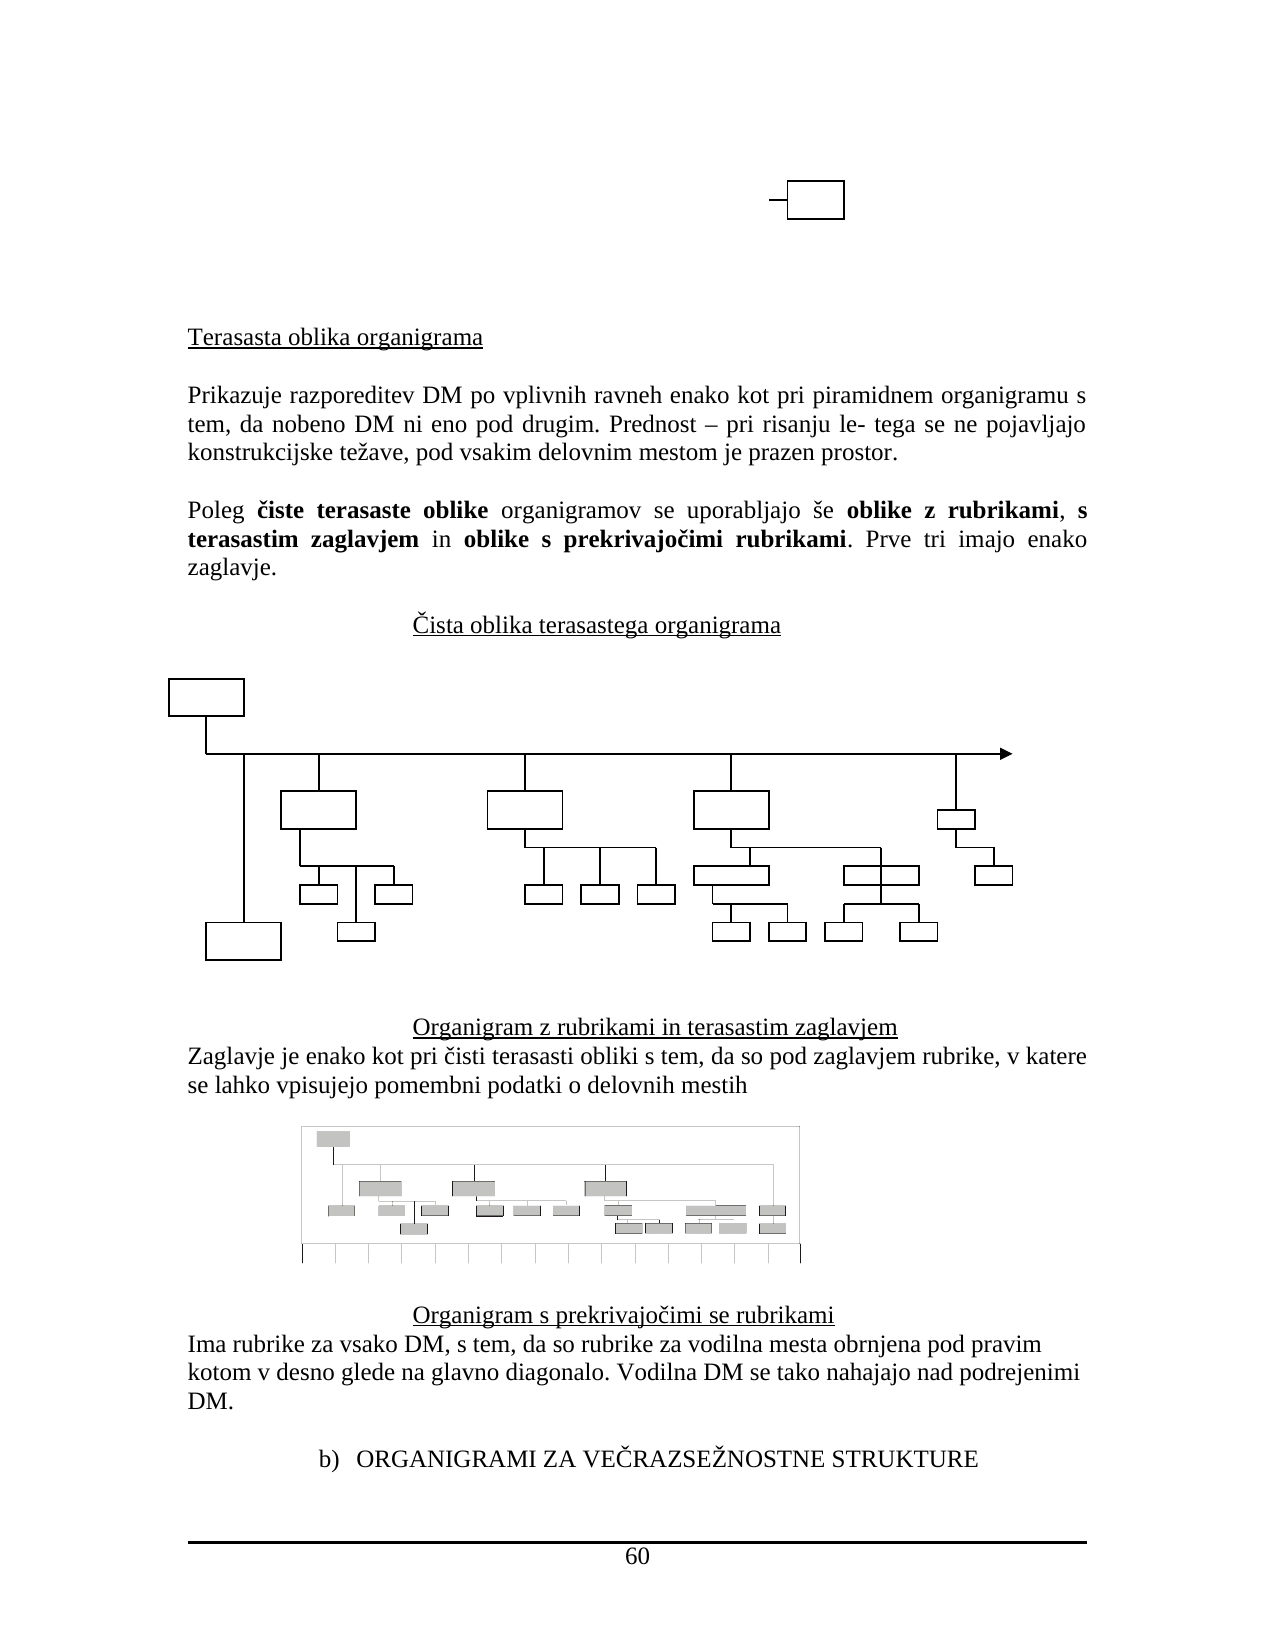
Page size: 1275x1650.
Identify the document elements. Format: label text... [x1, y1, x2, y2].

text Organigram z rubrikami in terasastim zaglavjem [337, 1012, 1087, 1041]
picture [282, 1111, 357, 1131]
text Organigram s prekrivajočimi se rubrikami [337, 1300, 1087, 1329]
text Čista oblika terasastega organigrama [187, 610, 1087, 639]
text Terasasta oblika organigrama [187, 322, 1087, 351]
text Prikazuje razporeditev DM po vplivnih ravneh enako kot pri piramidnem organigramu s tem, da nobeno DM ni eno pod drugim. Prednost – pri risanju le- tega se ne pojavljajo konstrukcijske težave, pod vsakim delovnim mestom je prazen prostor. [187, 380, 1087, 466]
text Zaglavje je enako kot pri čisti terasasti obliki s tem, da so pod zaglavjem rubrike, v katere se lahko vpisujejo pomembni podatki o delovnih mestih [187, 1041, 1087, 1099]
text Ima rubrike za vsako DM, s tem, da so rubrike za vodilna mesta obrnjena pod pravim kotom v desno glede na glavno diagonalo. Vodilna DM se tako nahajajo nad podrejenimi DM. [187, 1329, 1087, 1415]
text Poleg čiste terasaste oblike organigramov se uporabljajo še oblike z rubrikami, s terasastim zaglavjem in oblike s prekrivajočimi rubrikami. Prve tri imajo enako zaglavje. [187, 495, 1087, 581]
list ORGANIGRAMI ZA VEČRAZSEŽNOSTNE STRUKTURE [319, 1444, 1087, 1472]
